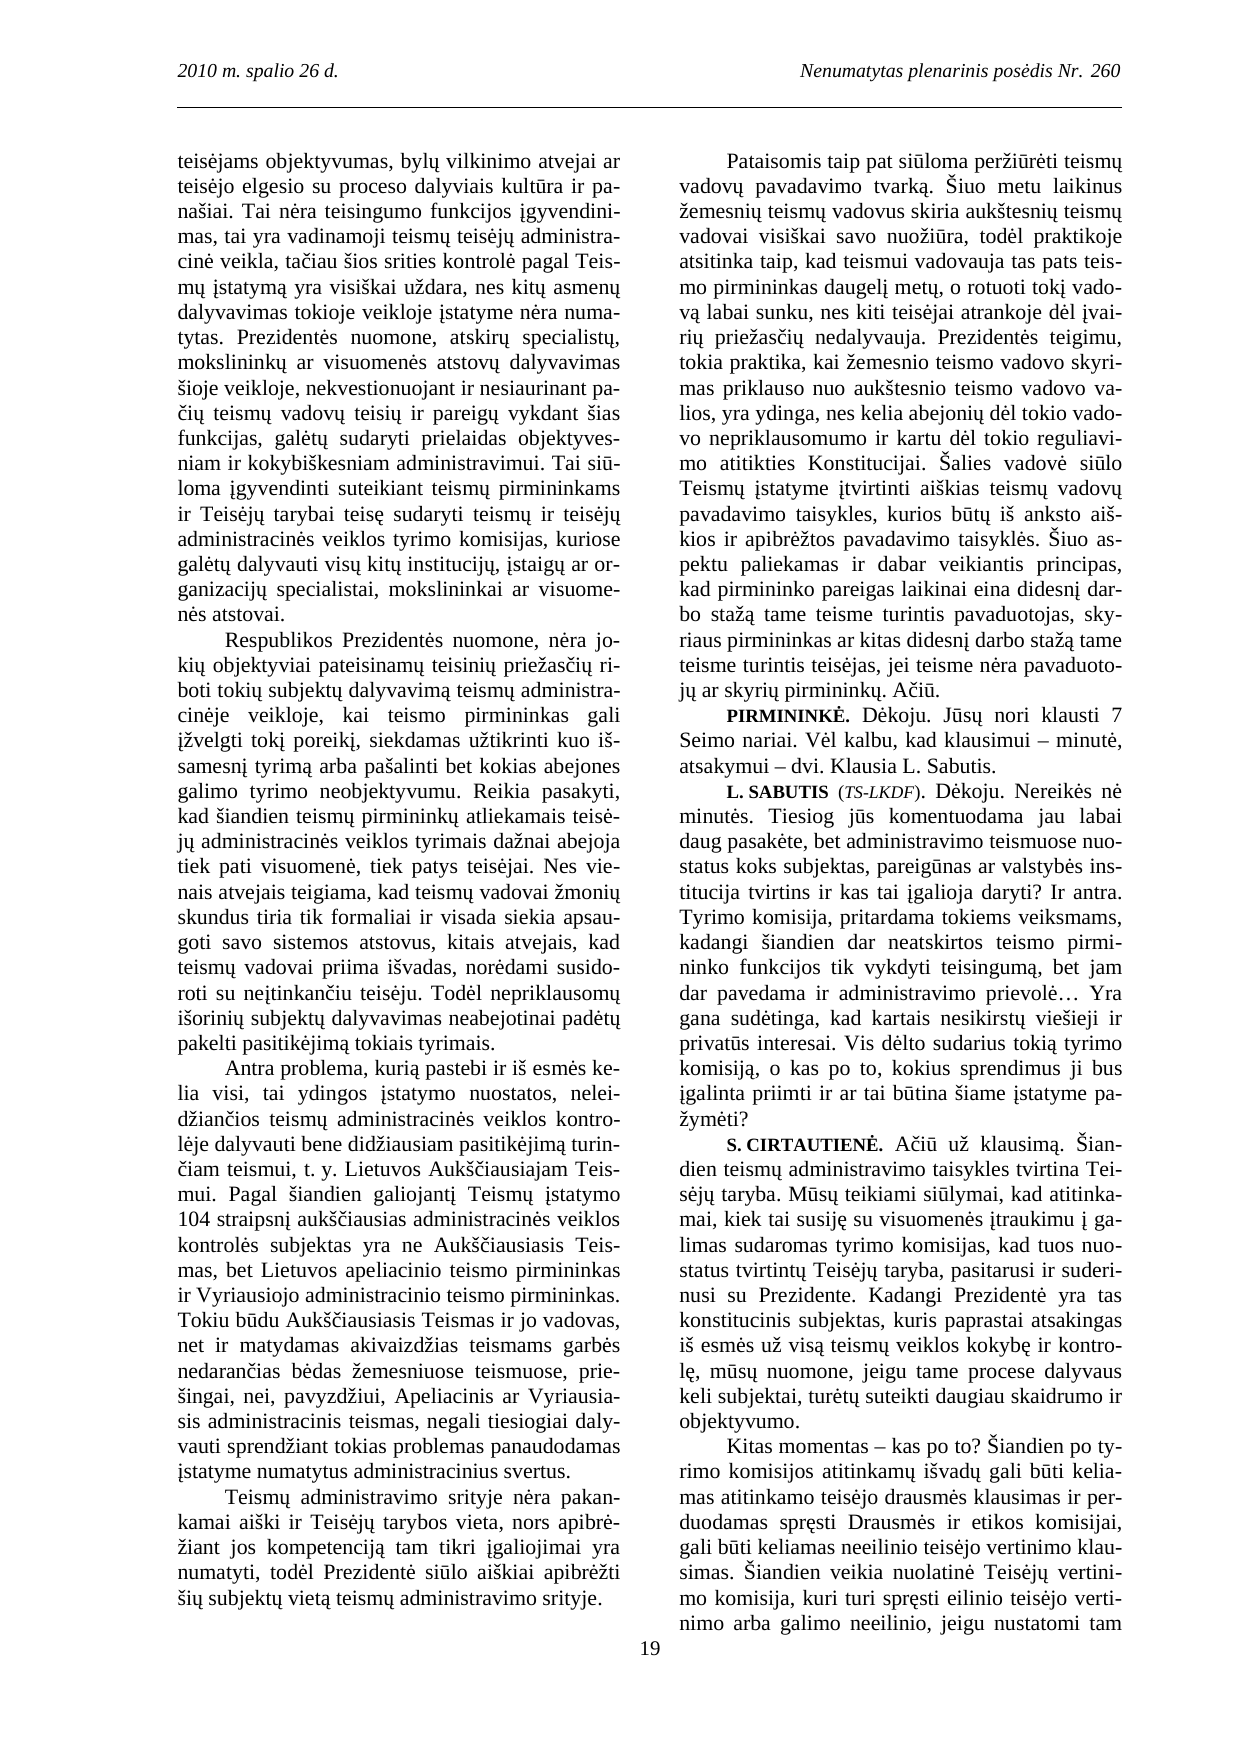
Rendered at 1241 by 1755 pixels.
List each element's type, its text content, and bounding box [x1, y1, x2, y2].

text Res­pub­li­kos Pre­zi­den­tės nuo­mo­ne, nė­ra jo­kių ob­jek­ty­viai pa­tei­si­na­mų tei­si­nių prie­žas­čių ri­bo­ti to­kių sub­jek­tų da­ly­va­vi­mą teis­mų ad­mi­nist­ra­ci­nė­je veik­lo­je, kai teis­mo pir­mi­nin­kas ga­li įžvelg­ti to­kį po­rei­kį, siek­da­mas už­tik­rin­ti kuo iš­sa­mes­nį ty­ri­mą ar­ba pa­ša­lin­ti bet ko­kias abe­jo­nes ga­li­mo ty­ri­mo ne­ob­jek­ty­vu­mu. Rei­kia pa­sa­ky­ti, kad šian­dien teis­mų pir­mi­nin­kų at­lie­ka­mais tei­sė­jų ad­mi­nist­ra­ci­nės veik­los ty­ri­mais daž­nai abe­jo­ja tiek pa­ti vi­suo­me­nė, tiek pa­tys tei­sė­jai. Nes vie­nais at­ve­jais tei­gia­ma, kad teis­mų va­do­vai žmo­nių skun­dus ti­ria tik for­ma­liai ir vi­sa­da sie­kia ap­sau­go­ti sa­vo sis­te­mos at­sto­vus, ki­tais at­ve­jais, kad teis­mų va­do­vai pri­ima iš­va­das, no­rė­da­mi su­si­do­ro­ti su ne­įtin­kan­čiu tei­sė­ju. To­dėl ne­pri­klau­so­mų iš­ori­nių sub­jek­tų da­ly­va­vi­mas ne­abe­jo­ti­nai pa­dė­tų pa­kel­ti pa­si­ti­kė­ji­mą to­kiais ty­ri­mais. [177, 627, 620, 1055]
text L. SABUTIS (TS-LKDF). Dė­ko­ju. Ne­rei­kės nė mi­nu­tės. Tie­siog jūs ko­men­tuo­da­ma jau la­bai daug pa­sa­kė­te, bet ad­mi­nist­ra­vi­mo teis­muo­se nuo­sta­tus koks sub­jek­tas, pa­rei­gū­nas ar vals­ty­bės ins­ti­tu­ci­ja tvir­tins ir kas tai įga­lio­ja da­ry­ti? Ir an­tra. Ty­ri­mo ko­mi­si­ja, pri­tar­da­ma to­kiems veiks­mams, ka­dan­gi šian­dien dar ne­at­skir­tos teis­mo pir­mi­ninko funk­ci­jos tik vyk­dy­ti tei­sin­gu­mą, bet jam dar pa­ve­da­ma ir ad­mi­nist­ra­vi­mo prie­vo­lė… Yra ga­na su­dė­tin­ga, kad kar­tais ne­si­kirs­tų vie­šie­ji ir pri­va­tūs in­te­re­sai. Vis dėl­to su­da­rius to­kią ty­ri­mo ko­mi­si­ją, o kas po to, ko­kius spren­di­mus ji bus įga­lin­ta pri­im­ti ir ar tai bū­ti­na šia­me įsta­ty­me pa­žy­mė­ti? [679, 778, 1122, 1131]
text Ki­tas mo­men­tas – kas po to? Šian­dien po ty­ri­mo ko­mi­si­jos ati­tin­ka­mų iš­va­dų ga­li bū­ti ke­lia­mas ati­tin­ka­mo tei­sė­jo draus­mės klau­si­mas ir per­duo­da­mas spręs­ti Draus­mės ir eti­kos ko­mi­si­jai, ga­li bū­ti ke­lia­mas ne­ei­li­nio tei­sė­jo ver­ti­ni­mo klau­si­mas. Šian­dien vei­kia nuo­la­ti­nė Tei­sė­jų ver­ti­ni­mo ko­mi­si­ja, ku­ri tu­ri spręs­ti ei­li­nio tei­sė­jo ver­ti­ni­mo ar­ba ga­li­mo ne­ei­li­nio, jei­gu nu­sta­to­mi tam [679, 1433, 1122, 1635]
text An­tra pro­ble­ma, ku­rią pa­ste­bi ir iš es­mės ke­lia vi­si, tai ydin­gos įsta­ty­mo nuo­sta­tos, ne­lei­džian­čios teis­mų ad­mi­nist­ra­ci­nės veik­los kon­tro­lė­je da­ly­vau­ti be­ne di­džiau­siam pa­si­ti­kė­ji­mą tu­rin­čiam teis­mui, t. y. Lie­tu­vos Aukš­čiau­sia­jam Teis­mui. Pa­gal šian­dien ga­lio­jan­tį Teis­mų įsta­ty­mo 104 straips­nį aukš­čiau­sias ad­mi­nist­ra­ci­nės veik­los kon­tro­lės sub­jek­tas yra ne Aukš­čiau­sia­sis Teis­mas, bet Lie­tu­vos ape­lia­ci­nio teis­mo pir­mi­nin­kas ir Vy­riau­sio­jo ad­mi­nist­ra­ci­nio teis­mo pir­mi­nin­kas. To­kiu bū­du Aukš­čiau­sia­sis Teis­mas ir jo va­do­vas, net ir ma­ty­da­mas aki­vaiz­džias teis­mams gar­bės ne­da­ran­čias bė­das že­mes­niuo­se teis­muo­se, prie­šin­gai, nei, pa­vyz­džiui, Ape­lia­ci­nis ar Vy­riau­sia­sis ad­mi­nist­ra­ci­nis teis­mas, ne­ga­li tie­sio­giai da­ly­vau­ti spren­džiant to­kias pro­ble­mas pa­nau­do­da­mas įsta­ty­me nu­ma­ty­tus ad­mi­nist­ra­ci­nius sver­tus. [177, 1055, 620, 1484]
text PIRMININKĖ. Dė­ko­ju. Jū­sų no­ri klaus­ti 7 Sei­mo na­riai. Vėl kal­bu, kad klau­si­mui – mi­nu­tė, at­sa­ky­mui – dvi. Klau­sia L. Sa­bu­tis. [679, 702, 1122, 778]
text tei­sė­jams ob­jek­ty­vu­mas, by­lų vil­ki­ni­mo at­ve­jai ar tei­sė­jo el­ge­sio su pro­ce­so da­ly­viais kul­tū­ra ir pa­na­šiai. Tai nė­ra tei­sin­gu­mo funk­ci­jos įgy­ven­di­ni­mas, tai yra va­di­na­mo­ji teis­mų tei­sė­jų ad­mi­nist­ra­ci­nė veik­la, ta­čiau šios sri­ties kon­tro­lė pa­gal Teis­mų įsta­ty­mą yra vi­siš­kai už­da­ra, nes ki­tų as­me­nų da­ly­va­vi­mas to­kio­je veik­lo­je įsta­ty­me nė­ra nu­ma­ty­tas. Pre­zi­den­tės nuo­mo­ne, at­ski­rų spe­cia­lis­tų, moks­li­nin­kų ar vi­suo­me­nės at­sto­vų da­ly­va­vi­mas šio­je veik­lo­je, ne­kves­tio­nuo­jant ir ne­siau­ri­nant pa­čių teis­mų va­do­vų tei­sių ir pa­rei­gų vyk­dant šias funk­ci­jas, ga­lė­tų su­da­ry­ti prie­lai­das ob­jek­ty­ves­niam ir ko­ky­biš­kes­niam ad­mi­nist­ra­vi­mui. Tai siū­lo­ma įgy­ven­din­ti su­tei­kiant teis­mų pir­mi­nin­kams ir Tei­sė­jų ta­ry­bai tei­sę su­da­ry­ti teis­mų ir tei­sė­jų ad­mi­nist­ra­ci­nės veik­los ty­ri­mo ko­mi­si­jas, ku­rio­se ga­lė­tų da­ly­vau­ti vi­sų ki­tų ins­ti­tu­ci­jų, įstai­gų ar or­ga­ni­za­ci­jų spe­cia­lis­tai, moks­li­nin­kai ar vi­suo­me­nės at­sto­vai. [177, 148, 620, 627]
text Teis­mų ad­mi­nist­ra­vi­mo sri­ty­je nė­ra pa­kan­ka­mai aiš­ki ir Tei­sė­jų ta­ry­bos vie­ta, nors api­brė­žiant jos kom­pe­ten­ci­ją tam tik­ri įga­lio­ji­mai yra nu­ma­ty­ti, to­dėl Pre­zi­den­tė siū­lo aiš­kiai api­brėž­ti šių sub­jek­tų vie­tą teis­mų ad­mi­nist­ra­vi­mo sri­ty­je. [177, 1484, 620, 1610]
text S. CIRTAUTIENĖ. Ačiū už klau­si­mą. Šian­dien teis­mų ad­mi­nist­ra­vi­mo tai­syk­les tvir­ti­na Tei­sė­jų ta­ry­ba. Mū­sų tei­kia­mi siū­ly­mai, kad ati­tin­ka­mai, kiek tai su­si­ję su vi­suo­me­nės įtrau­ki­mu į ga­li­mas su­da­ro­mas ty­ri­mo ko­mi­si­jas, kad tuos nuo­sta­tus tvir­tin­tų Tei­sė­jų ta­ry­ba, pa­si­ta­ru­si ir su­de­ri­nu­si su Pre­zi­den­te. Ka­dan­gi Pre­zi­den­tė yra tas kon­sti­tu­ci­nis sub­jek­tas, ku­ris pa­pras­tai at­sa­kin­gas iš es­mės už vi­są teis­mų veik­los ko­ky­bę ir kon­tro­lę, mū­sų nuo­mo­ne, jei­gu ta­me pro­ce­se da­ly­vaus ke­li sub­jek­tai, tu­rė­tų su­teik­ti dau­giau skaid­ru­mo ir ob­jek­ty­vu­mo. [679, 1131, 1122, 1433]
text Pa­tai­so­mis taip pat siū­lo­ma per­žiū­rė­ti teis­mų va­do­vų pa­va­da­vi­mo tvar­ką. Šiuo me­tu lai­ki­nus že­mes­nių teis­mų va­do­vus ski­ria aukš­tes­nių teis­mų va­do­vai vi­siš­kai sa­vo nuo­žiū­ra, to­dėl prak­ti­ko­je at­si­tin­ka taip, kad teis­mui va­do­vau­ja tas pats teis­mo pir­mi­nin­kas dau­ge­lį me­tų, o ro­tuo­ti to­kį va­do­vą la­bai sun­ku, nes ki­ti tei­sė­jai at­ran­ko­je dėl įvai­rių prie­žas­čių ne­da­ly­vau­ja. Pre­zi­den­tės tei­gi­mu, to­kia prak­ti­ka, kai že­mes­nio teis­mo va­do­vo sky­ri­mas pri­klau­so nuo aukš­tes­nio teis­mo va­do­vo va­lios, yra ydin­ga, nes ke­lia abe­jo­nių dėl to­kio va­do­vo ne­pri­klau­so­mu­mo ir kar­tu dėl to­kio re­gu­lia­vi­mo ati­tik­ties Kon­sti­tu­ci­jai. Ša­lies va­do­vė siū­lo Teis­mų įsta­ty­me įtvir­tin­ti aiš­kias teis­mų va­do­vų pa­va­da­vi­mo tai­syk­les, ku­rios bū­tų iš anks­to aiš­kios ir api­brėž­tos pa­va­da­vi­mo tai­syk­lės. Šiuo as­pek­tu pa­lie­ka­mas ir da­bar vei­kian­tis prin­ci­pas, kad pir­mi­nin­ko pa­rei­gas lai­ki­nai ei­na di­des­nį dar­bo sta­žą ta­me teis­me tu­rin­tis pa­va­duo­to­jas, sky­riaus pir­mi­nin­kas ar ki­tas di­des­nį dar­bo sta­žą ta­me teis­me tu­rin­tis tei­sė­jas, jei teis­me nė­ra pa­va­duo­to­jų ar sky­rių pir­mi­nin­kų. Ačiū. [679, 148, 1122, 702]
